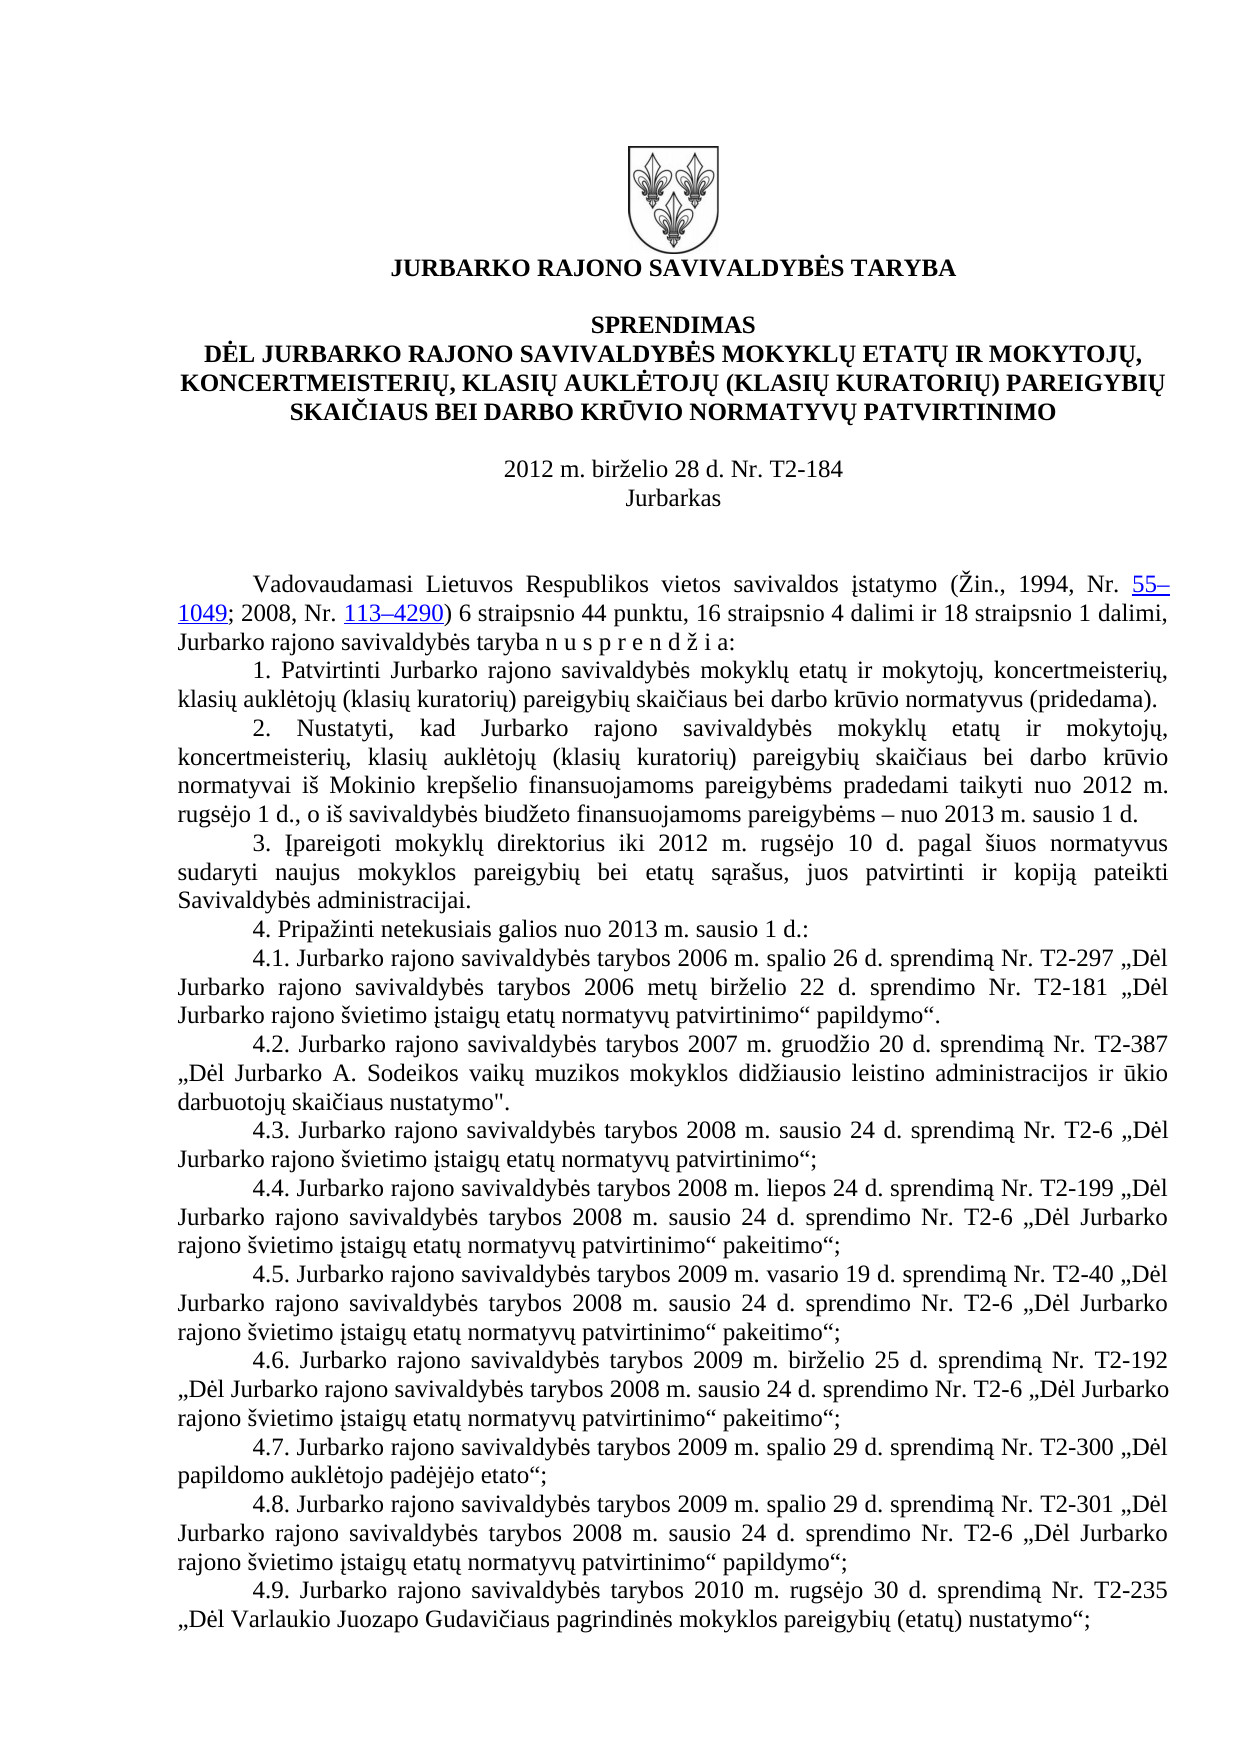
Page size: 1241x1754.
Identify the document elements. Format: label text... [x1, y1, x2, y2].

text 4.5. Jurbarko rajono savivaldybės tarybos 2009 m. vasario 19 d. sprendimą Nr. T2-40 „Dėl Jurbarko rajono savivaldybės tarybos 2008 m. sausio 24 d. sprendimo Nr. T2-6 „Dėl Jurbarko rajono švietimo įstaigų etatų normatyvų patvirtinimo“ pakeitimo“; [177, 1259, 1169, 1346]
text 1. Patvirtinti Jurbarko rajono savivaldybės mokyklų etatų ir mokytojų, koncertmeisterių, klasių auklėtojų (klasių kuratorių) pareigybių skaičiaus bei darbo krūvio normatyvus (pridedama). [177, 656, 1169, 713]
text SPRENDIMAS [177, 311, 1169, 339]
text 4.6. Jurbarko rajono savivaldybės tarybos 2009 m. birželio 25 d. sprendimą Nr. T2-192 „Dėl Jurbarko rajono savivaldybės tarybos 2008 m. sausio 24 d. sprendimo Nr. T2-6 „Dėl Jurbarko rajono švietimo įstaigų etatų normatyvų patvirtinimo“ pakeitimo“; [177, 1346, 1169, 1432]
text 3. Įpareigoti mokyklų direktorius iki 2012 m. rugsėjo 10 d. pagal šiuos normatyvus sudaryti naujus mokyklos pareigybių bei etatų sąrašus, juos patvirtinti ir kopiją pateikti Savivaldybės administracijai. [177, 828, 1169, 914]
text Vadovaudamasi Lietuvos Respublikos vietos savivaldos įstatymo (Žin., 1994, Nr. 55–1049; 2008, Nr. 113–4290) 6 straipsnio 44 punktu, 16 straipsnio 4 dalimi ir 18 straipsnio 1 dalimi, Jurbarko rajono savivaldybės taryba n u s p r e n d ž i a: [177, 569, 1169, 656]
text 4.4. Jurbarko rajono savivaldybės tarybos 2008 m. liepos 24 d. sprendimą Nr. T2-199 „Dėl Jurbarko rajono savivaldybės tarybos 2008 m. sausio 24 d. sprendimo Nr. T2-6 „Dėl Jurbarko rajono švietimo įstaigų etatų normatyvų patvirtinimo“ pakeitimo“; [177, 1173, 1169, 1259]
text 2. Nustatyti, kad Jurbarko rajono savivaldybės mokyklų etatų ir mokytojų, koncertmeisterių, klasių auklėtojų (klasių kuratorių) pareigybių skaičiaus bei darbo krūvio normatyvai iš Mokinio krepšelio finansuojamoms pareigybėms pradedami taikyti nuo 2012 m. rugsėjo 1 d., o iš savivaldybės biudžeto finansuojamoms pareigybėms – nuo 2013 m. sausio 1 d. [177, 713, 1169, 828]
text JURBARKO RAJONO SAVIVALDYBĖS TARYBA [177, 253, 1169, 282]
text 4.9. Jurbarko rajono savivaldybės tarybos 2010 m. rugsėjo 30 d. sprendimą Nr. T2-235 „Dėl Varlaukio Juozapo Gudavičiaus pagrindinės mokyklos pareigybių (etatų) nustatymo“; [177, 1576, 1169, 1633]
text 4.3. Jurbarko rajono savivaldybės tarybos 2008 m. sausio 24 d. sprendimą Nr. T2-6 „Dėl Jurbarko rajono švietimo įstaigų etatų normatyvų patvirtinimo“; [177, 1116, 1169, 1173]
text 4. Pripažinti netekusiais galios nuo 2013 m. sausio 1 d.: [177, 914, 1169, 943]
text 4.1. Jurbarko rajono savivaldybės tarybos 2006 m. spalio 26 d. sprendimą Nr. T2-297 „Dėl Jurbarko rajono savivaldybės tarybos 2006 metų birželio 22 d. sprendimo Nr. T2-181 „Dėl Jurbarko rajono švietimo įstaigų etatų normatyvų patvirtinimo“ papildymo“. [177, 943, 1169, 1029]
text DĖL JURBARKO RAJONO SAVIVALDYBĖS MOKYKLŲ ETATŲ IR MOKYTOJŲ, KONCERTMEISTERIŲ, KLASIŲ AUKLĖTOJŲ (KLASIŲ KURATORIŲ) PAREIGYBIŲ SKAIČIAUS BEI DARBO KRŪVIO NORMATYVŲ PATVIRTINIMO [177, 339, 1169, 426]
text Jurbarkas [177, 483, 1169, 512]
text 4.7. Jurbarko rajono savivaldybės tarybos 2009 m. spalio 29 d. sprendimą Nr. T2-300 „Dėl papildomo auklėtojo padėjėjo etato“; [177, 1432, 1169, 1489]
text 4.8. Jurbarko rajono savivaldybės tarybos 2009 m. spalio 29 d. sprendimą Nr. T2-301 „Dėl Jurbarko rajono savivaldybės tarybos 2008 m. sausio 24 d. sprendimo Nr. T2-6 „Dėl Jurbarko rajono švietimo įstaigų etatų normatyvų patvirtinimo“ papildymo“; [177, 1489, 1169, 1576]
text 4.2. Jurbarko rajono savivaldybės tarybos 2007 m. gruodžio 20 d. sprendimą Nr. T2-387 „Dėl Jurbarko A. Sodeikos vaikų muzikos mokyklos didžiausio leistino administracijos ir ūkio darbuotojų skaičiaus nustatymo". [177, 1029, 1169, 1116]
text 2012 m. birželio 28 d. Nr. T2-184 [177, 454, 1169, 483]
